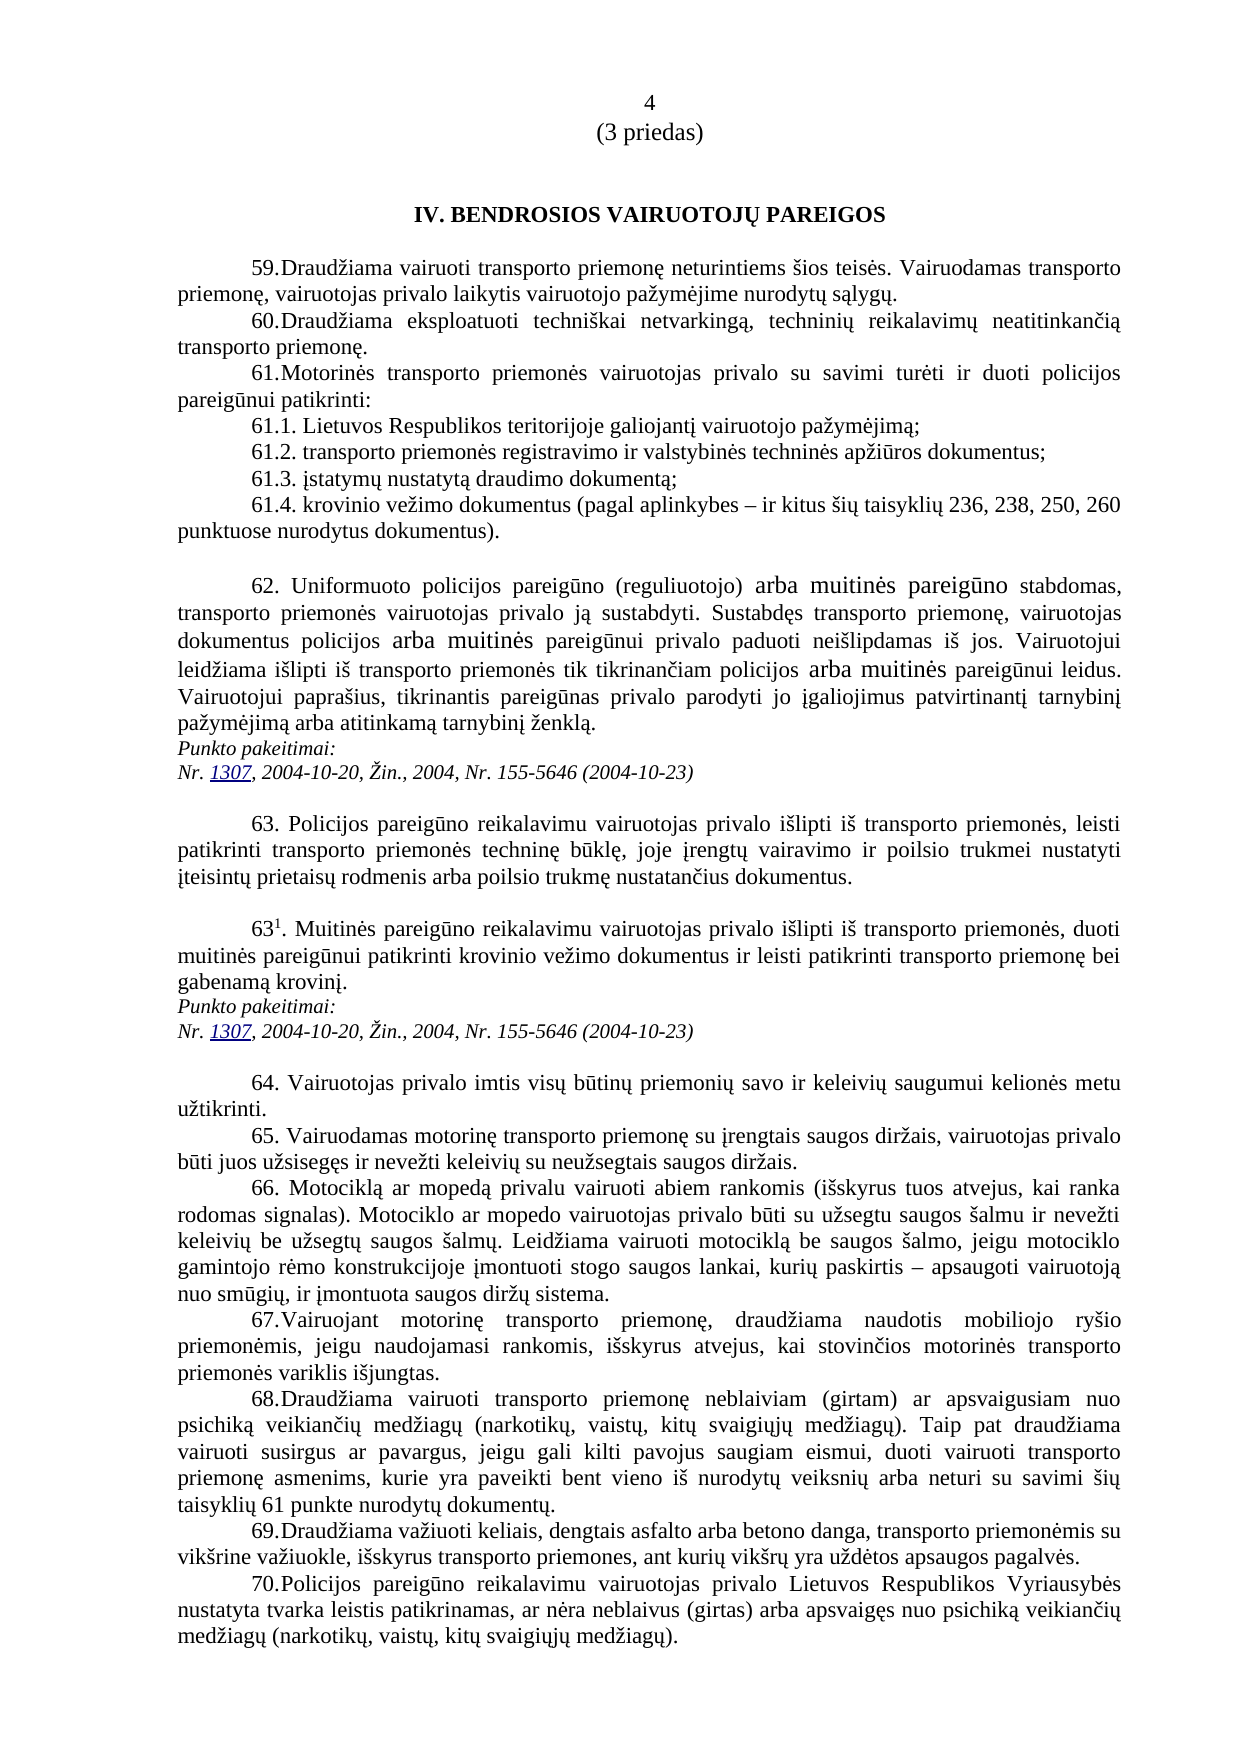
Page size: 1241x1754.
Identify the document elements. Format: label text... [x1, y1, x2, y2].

list Motorinės transporto priemonės vairuotojas privalo su savimi turėti ir duoti policijos pareigūnui patikrinti: [177, 359, 1122, 412]
list Vairuojant motorinę transporto priemonę, draudžiama naudotis mobiliojo ryšio priemonėmis, jeigu naudojamasi rankomis, išskyrus atvejus, kai stovinčios motorinės transporto priemonės variklis išjungtas. [177, 1306, 1122, 1385]
text Punkto pakeitimai: [177, 994, 1122, 1018]
text 61.3. įstatymų nustatytą draudimo dokumentą; [177, 465, 1122, 491]
text 61.1. Lietuvos Respublikos teritorijoje galiojantį vairuotojo pažymėjimą; [177, 412, 1122, 438]
list Draudžiama važiuoti keliais, dengtais asfalto arba betono danga, transporto priemonėmis su vikšrine važiuokle, išskyrus transporto priemones, ant kurių vikšrų yra uždėtos apsaugos pagalvės. [177, 1517, 1122, 1570]
text 61.2. transporto priemonės registravimo ir valstybinės techninės apžiūros dokumentus; [177, 438, 1122, 465]
text 631. Muitinės pareigūno reikalavimu vairuotojas privalo išlipti iš transporto priemonės, duoti muitinės pareigūnui patikrinti krovinio vežimo dokumentus ir leisti patikrinti transporto priemonę bei gabenamą krovinį. [177, 915, 1122, 994]
text 64. Vairuotojas privalo imtis visų būtinų priemonių savo ir keleivių saugumui kelionės metu užtikrinti. [177, 1069, 1122, 1122]
text 62. Uniformuoto policijos pareigūno (reguliuotojo) arba muitinės pareigūno stabdomas, transporto priemonės vairuotojas privalo ją sustabdyti. Sustabdęs transporto priemonę, vairuotojas dokumentus policijos arba muitinės pareigūnui privalo paduoti neišlipdamas iš jos. Vairuotojui leidžiama išlipti iš transporto priemonės tik tikrinančiam policijos arba muitinės pareigūnui leidus. Vairuotojui paprašius, tikrinantis pareigūnas privalo parodyti jo įgaliojimus patvirtinantį tarnybinį pažymėjimą arba atitinkamą tarnybinį ženklą. [177, 570, 1122, 736]
subtitle IV. Bendrosios vairuotojų pareigos [177, 201, 1122, 228]
text Punkto pakeitimai: [177, 736, 1122, 759]
text 63. Policijos pareigūno reikalavimu vairuotojas privalo išlipti iš transporto priemonės, leisti patikrinti transporto priemonės techninę būklę, joje įrengtų vairavimo ir poilsio trukmei nustatyti įteisintų prietaisų rodmenis arba poilsio trukmę nustatančius dokumentus. [177, 810, 1122, 889]
text Nr. 1307, 2004-10-20, Žin., 2004, Nr. 155-5646 (2004-10-23) [177, 759, 1122, 784]
text 61.4. krovinio vežimo dokumentus (pagal aplinkybes – ir kitus šių taisyklių 236, 238, 250, 260 punktuose nurodytus dokumentus). [177, 491, 1122, 544]
text Nr. 1307, 2004-10-20, Žin., 2004, Nr. 155-5646 (2004-10-23) [177, 1018, 1122, 1043]
list Policijos pareigūno reikalavimu vairuotojas privalo Lietuvos Respublikos Vyriausybės nustatyta tvarka leistis patikrinamas, ar nėra neblaivus (girtas) arba apsvaigęs nuo psichiką veikiančių medžiagų (narkotikų, vaistų, kitų svaigiųjų medžiagų). [177, 1570, 1122, 1649]
list Draudžiama vairuoti transporto priemonę neturintiems šios teisės. Vairuodamas transporto priemonę, vairuotojas privalo laikytis vairuotojo pažymėjime nurodytų sąlygų. [177, 254, 1122, 307]
text 66. Motociklą ar mopedą privalu vairuoti abiem rankomis (išskyrus tuos atvejus, kai ranka rodomas signalas). Motociklo ar mopedo vairuotojas privalo būti su užsegtu saugos šalmu ir nevežti keleivių be užsegtų saugos šalmų. Leidžiama vairuoti motociklą be saugos šalmo, jeigu motociklo gamintojo rėmo konstrukcijoje įmontuoti stogo saugos lankai, kurių paskirtis – apsaugoti vairuotoją nuo smūgių, ir įmontuota saugos diržų sistema. [177, 1174, 1122, 1306]
text 65. Vairuodamas motorinę transporto priemonę su įrengtais saugos diržais, vairuotojas privalo būti juos užsisegęs ir nevežti keleivių su neužsegtais saugos diržais. [177, 1122, 1122, 1174]
list Draudžiama eksploatuoti techniškai netvarkingą, techninių reikalavimų neatitinkančią transporto priemonę. [177, 307, 1122, 359]
list Draudžiama vairuoti transporto priemonę neblaiviam (girtam) ar apsvaigusiam nuo psichiką veikiančių medžiagų (narkotikų, vaistų, kitų svaigiųjų medžiagų). Taip pat draudžiama vairuoti susirgus ar pavargus, jeigu gali kilti pavojus saugiam eismui, duoti vairuoti transporto priemonę asmenims, kurie yra paveikti bent vieno iš nurodytų veiksnių arba neturi su savimi šių taisyklių 61 punkte nurodytų dokumentų. [177, 1385, 1122, 1517]
